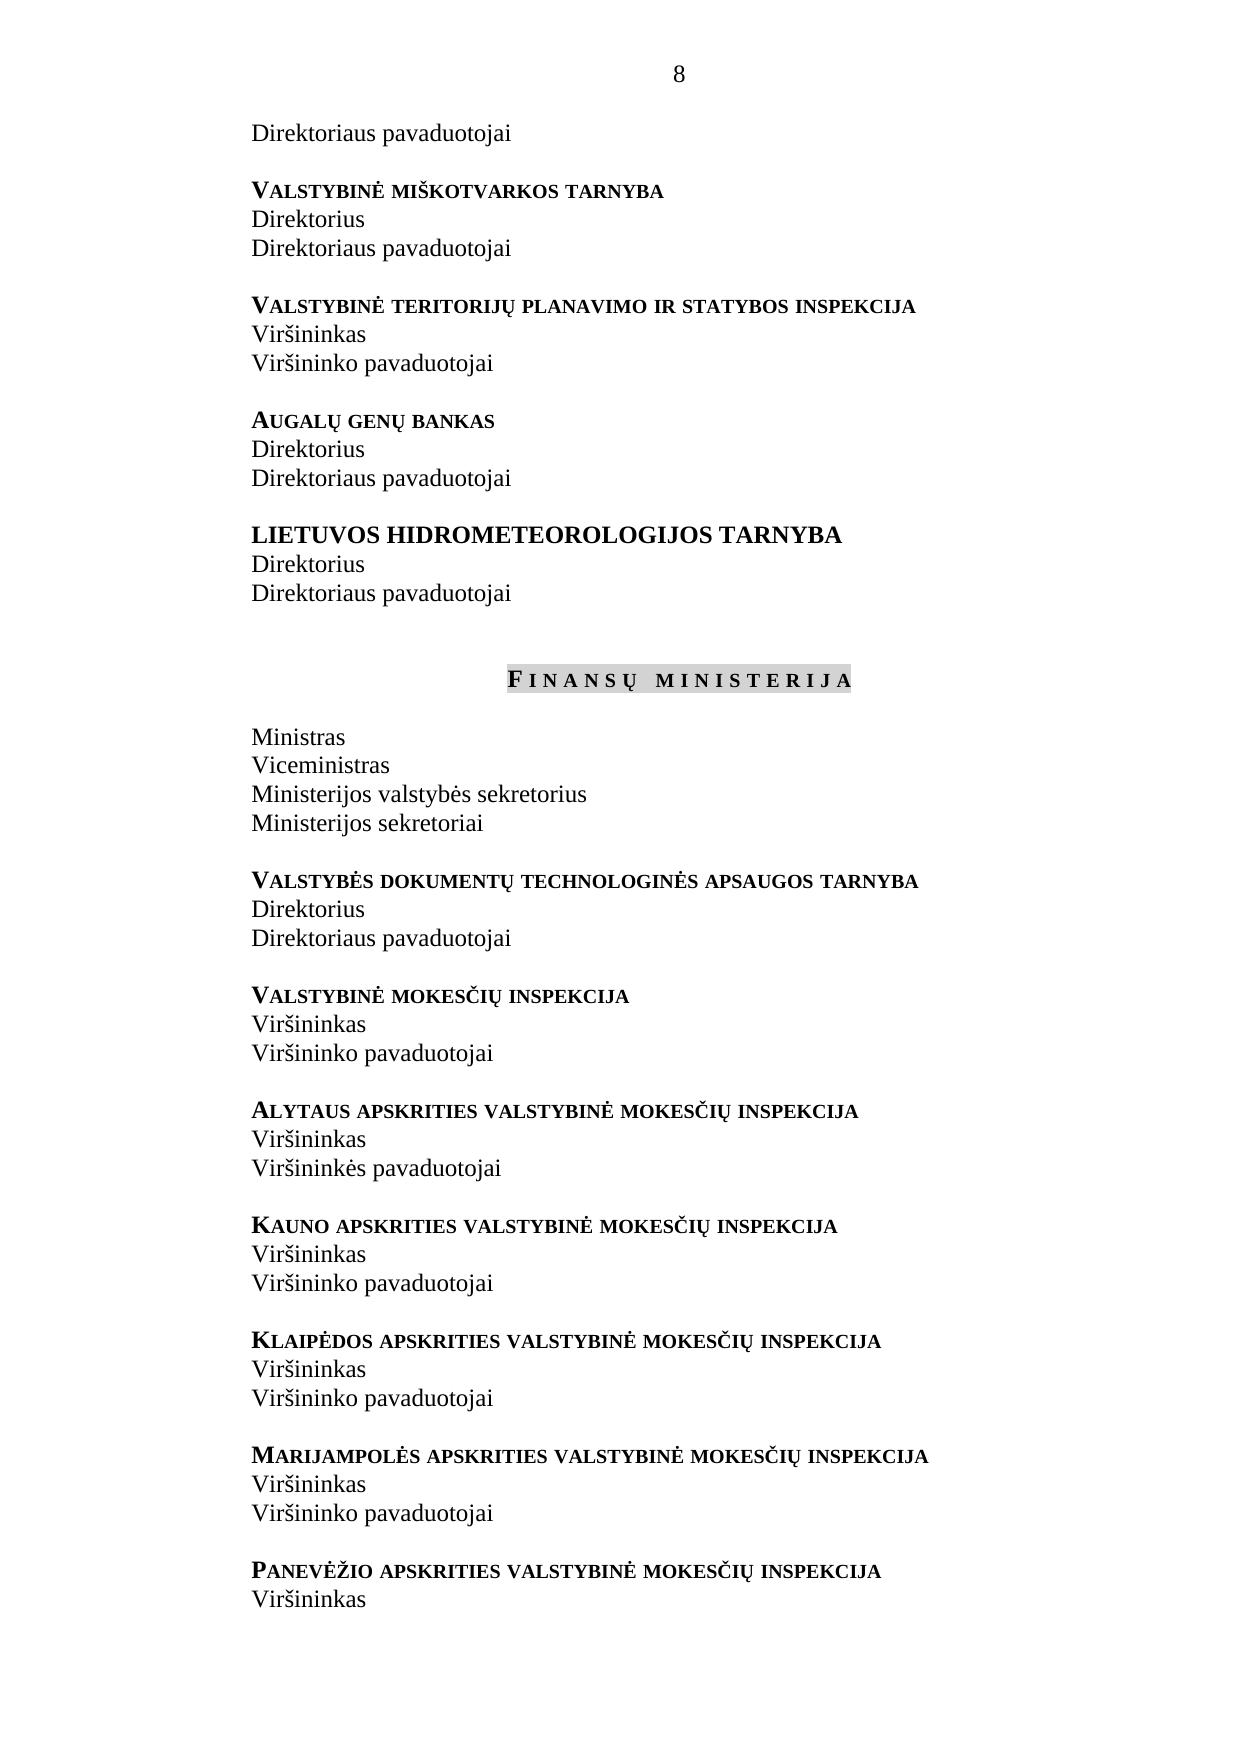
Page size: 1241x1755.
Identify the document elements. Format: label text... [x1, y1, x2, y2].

text Viršininko pavaduotojai [177, 1498, 1181, 1527]
text Klaipėdos apskrities valstybinė mokesčių inspekcija [177, 1326, 1181, 1354]
text Viršininkas [177, 1469, 1181, 1498]
text Direktorius [177, 549, 1181, 578]
text Direktorius [177, 894, 1181, 923]
text Viršininkas [177, 1009, 1181, 1038]
text Ministerijos valstybės sekretorius [177, 779, 1181, 808]
text Kauno apskrities valstybinė mokesčių inspekcija [177, 1211, 1181, 1239]
text Viceministras [177, 751, 1181, 779]
text Ministerijos sekretoriai [177, 808, 1181, 837]
text Direktoriaus pavaduotojai [177, 118, 1181, 147]
text LIETUVOS HIDROMETEOROLOGIJOS TARNYBA [177, 521, 1181, 549]
text Augalų genų bankas [177, 406, 1181, 434]
text Alytaus apskrities valstybinė mokesčių inspekcija [177, 1096, 1181, 1124]
text Valstybinė mokesčių inspekcija [177, 981, 1181, 1009]
text Viršininkas [177, 1354, 1181, 1383]
text Direktoriaus pavaduotojai [177, 578, 1181, 607]
text Direktoriaus pavaduotojai [177, 463, 1181, 492]
text Finansų ministerija [177, 664, 1181, 693]
text Viršininko pavaduotojai [177, 1268, 1181, 1297]
text Viršininkės pavaduotojai [177, 1153, 1181, 1182]
text Viršininkas [177, 1584, 1181, 1613]
text Valstybės dokumentų technologinės apsaugos tarnyba [177, 866, 1181, 894]
text Direktoriaus pavaduotojai [177, 923, 1181, 952]
text Viršininko pavaduotojai [177, 1038, 1181, 1067]
text Ministras [177, 722, 1181, 751]
text Direktorius [177, 434, 1181, 463]
text Panevėžio apskrities valstybinė mokesčių inspekcija [177, 1556, 1181, 1584]
text Viršininkas [177, 319, 1181, 348]
text Direktorius [177, 204, 1181, 233]
text Viršininko pavaduotojai [177, 1383, 1181, 1412]
text Direktoriaus pavaduotojai [177, 233, 1181, 262]
text Viršininkas [177, 1124, 1181, 1153]
text Valstybinė teritorijų planavimo ir statybos inspekcija [177, 291, 1181, 319]
text Valstybinė miškotvarkos tarnyba [177, 176, 1181, 204]
text Marijampolės apskrities valstybinė mokesčių inspekcija [177, 1441, 1181, 1469]
text Viršininkas [177, 1239, 1181, 1268]
text Viršininko pavaduotojai [177, 348, 1181, 377]
